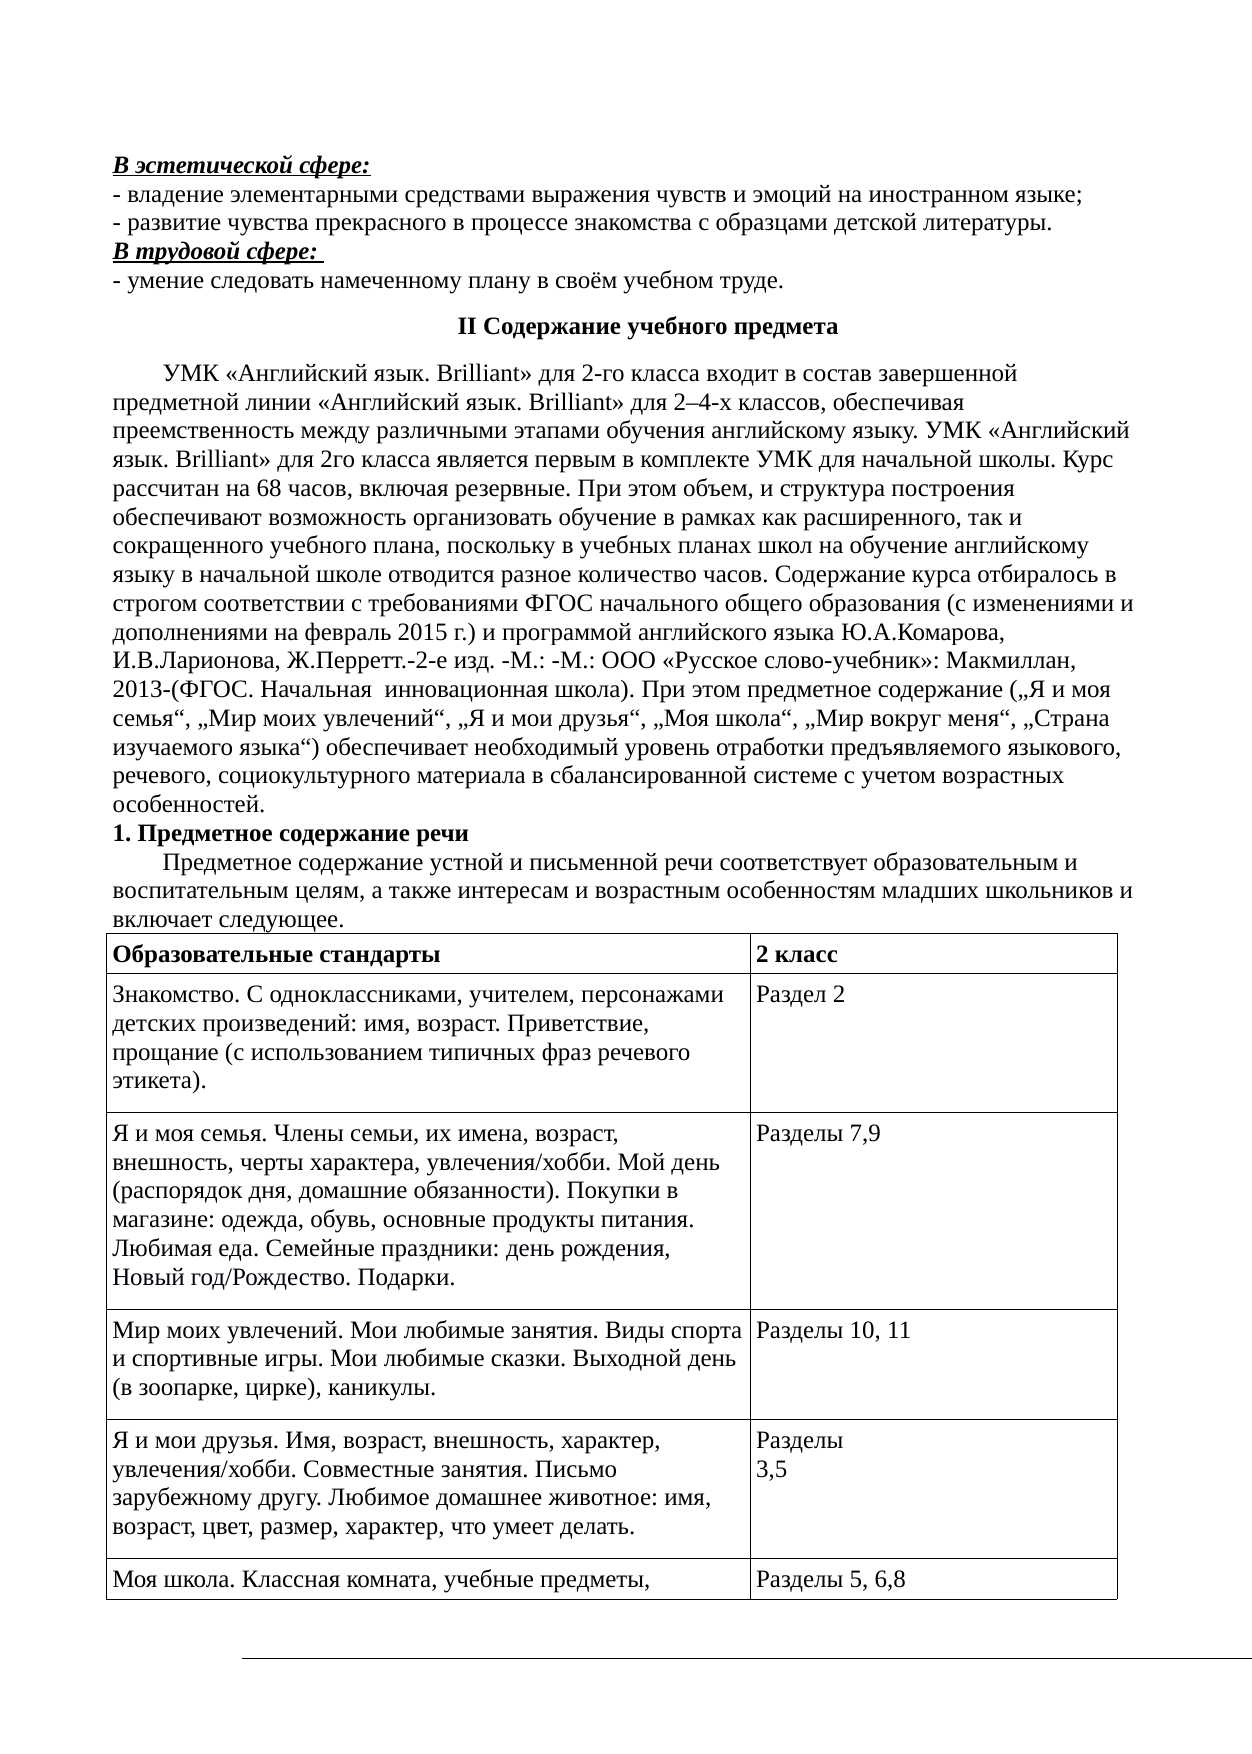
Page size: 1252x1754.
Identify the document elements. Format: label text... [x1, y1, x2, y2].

text - развитие чувства прекрасного в процессе знакомства с образцами детской литературы. [112, 207, 1139, 236]
table_cell Разделы 3,5 [751, 1420, 1117, 1558]
text В эстетической сфере: [112, 150, 1139, 179]
table_header Образовательные стандарты [107, 934, 750, 973]
text В трудовой сфере: [112, 236, 1139, 265]
text - владение элементарными средствами выражения чувств и эмоций на иностранном языке; [112, 179, 1139, 207]
table_header 2 класс [751, 934, 1117, 973]
text II Содержание учебного предмета [112, 311, 1139, 340]
table_cell Знакомство. С одноклассниками, учителем, персонажами детских произведений: имя, возраст. Приветствие, прощание (с использованием типичных фраз речевого этикета). [107, 974, 750, 1112]
text УМК «Английский язык. Brilliant» для 2-го класса входит в состав завершенной предметной линии «Английский язык. Brilliant» для 2–4-х классов, обеспечивая преемственность между различными этапами обучения английскому языку. УМК «Английский язык. Brilliant» для 2го класса является первым в комплекте УМК для начальной школы. Курс рассчитан на 68 часов, включая резервные. При этом объем, и структура построения обеспечивают возможность организовать обучение в рамках как расширенного, так и сокращенного учебного плана, поскольку в учебных планах школ на обучение английскому языку в начальной школе отводится разное количество часов. Содержание курса отбиралось в строгом соответствии с требованиями ФГОС начального общего образования (с изменениями и дополнениями на февраль 2015 г.) и программой английского языка Ю.А.Комарова, И.В.Ларионова, Ж.Перретт.-2-е изд. -М.: -М.: ООО «Русское слово-учебник»: Макмиллан, 2013-(ФГОС. Начальная инновационная школа). При этом предметное содержание („Я и моя семья“, „Мир моих увлечений“, „Я и мои друзья“, „Моя школа“, „Мир вокруг меня“, „Страна изучаемого языка“) обеспечивает необходимый уровень отработки предъявляемого языкового, речевого, социокультурного материала в сбалансированной системе с учетом возрастных особенностей. [112, 358, 1139, 818]
text 1. Предметное содержание речи [112, 818, 1139, 847]
table_cell Моя школа. Классная комната, учебные предметы, [107, 1559, 750, 1598]
text Предметное содержание устной и письменной речи соответствует образовательным и воспитательным целям, а также интересам и возрастным особенностям младших школьников и включает следующее. [112, 847, 1139, 933]
table_cell Разделы 7,9 [751, 1113, 1117, 1309]
table_cell Я и мои друзья. Имя, возраст, внешность, характер, увлечения/хобби. Совместные занятия. Письмо зарубежному другу. Любимое домашнее животное: имя, возраст, цвет, размер, характер, что умеет делать. [107, 1420, 750, 1558]
table_cell Разделы 10, 11 [751, 1310, 1117, 1419]
table_cell Я и моя семья. Члены семьи, их имена, возраст, внешность, черты характера, увлечения/хобби. Мой день (распорядок дня, домашние обязанности). Покупки в магазине: одежда, обувь, основные продукты питания. Любимая еда. Семейные праздники: день рождения, Новый год/Рождество. Подарки. [107, 1113, 750, 1309]
table_cell Раздел 2 [751, 974, 1117, 1112]
table_cell Мир моих увлечений. Мои любимые занятия. Виды спорта и спортивные игры. Мои любимые сказки. Выходной день (в зоопарке, цирке), каникулы. [107, 1310, 750, 1419]
text - умение следовать намеченному плану в своём учебном труде. [112, 265, 1139, 294]
table_cell Разделы 5, 6,8 [751, 1559, 1117, 1598]
